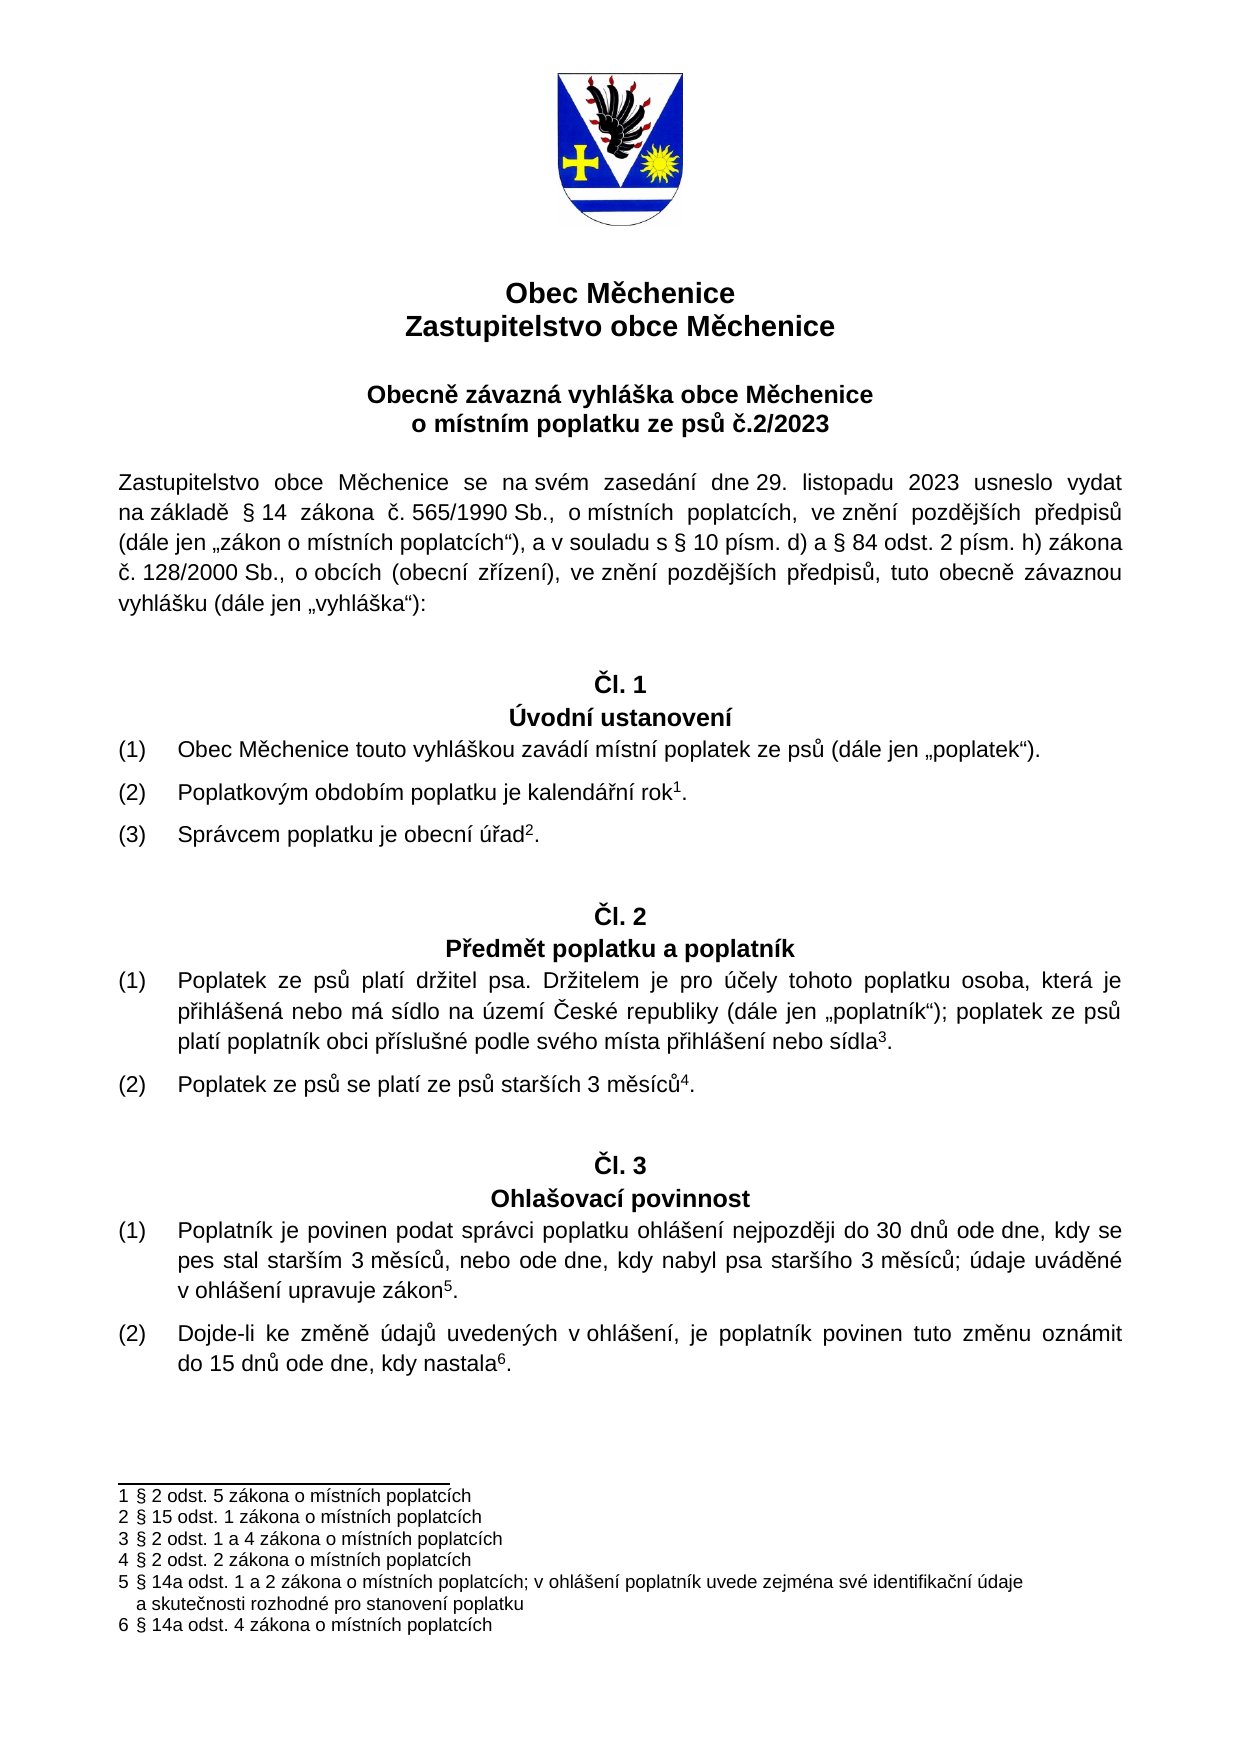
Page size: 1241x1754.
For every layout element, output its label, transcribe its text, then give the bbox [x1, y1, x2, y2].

list § 14a odst. 4 zákona o místních poplatcích [118, 1614, 1122, 1635]
list Poplatník je povinen podat správci poplatku ohlášení nejpozději do 30 dnů ode dne, kdy se pes stal starším 3 měsíců, nebo ode dne, kdy nabyl psa staršího 3 měsíců; údaje uváděné v ohlášení upravuje zákon. [118, 1217, 1122, 1304]
text Obec Měchenice Zastupitelstvo obce Měchenice [118, 276, 1122, 343]
list Poplatkovým obdobím poplatku je kalendářní rok. [118, 778, 1122, 805]
subtitle Čl. 3 Ohlašovací povinnost [118, 1151, 1122, 1213]
list § 14a odst. 1 a 2 zákona o místních poplatcích; v ohlášení poplatník uvede zejména své identifikační údaje a skutečnosti rozhodné pro stanovení poplatku [118, 1571, 1122, 1614]
subtitle Čl. 1 Úvodní ustanovení [118, 670, 1122, 732]
text Zastupitelstvo obce Měchenice se na svém zasedání dne 29. listopadu 2023 usneslo vydat na základě § 14 zákona č. 565/1990 Sb., o místních poplatcích, ve znění pozdějších předpisů (dále jen „zákon o místních poplatcích“), a v souladu s § 10 písm. d) a § 84 odst. 2 písm. h) zákona č. 128/2000 Sb., o obcích (obecní zřízení), ve znění pozdějších předpisů, tuto obecně závaznou vyhlášku (dále jen „vyhláška“): [118, 469, 1122, 616]
subtitle Čl. 2 Předmět poplatku a poplatník [118, 901, 1122, 963]
list § 15 odst. 1 zákona o místních poplatcích [118, 1506, 1122, 1528]
list Poplatek ze psů platí držitel psa. Držitelem je pro účely tohoto poplatku osoba, která je přihlášená nebo má sídlo na území České republiky (dále jen „poplatník“); poplatek ze psů platí poplatník obci příslušné podle svého místa přihlášení nebo sídla. [118, 967, 1122, 1054]
list § 2 odst. 2 zákona o místních poplatcích [118, 1549, 1122, 1571]
list Poplatek ze psů se platí ze psů starších 3 měsíců. [118, 1071, 1122, 1097]
list § 2 odst. 1 a 4 zákona o místních poplatcích [118, 1528, 1122, 1549]
subtitle Obecně závazná vyhláška obce Měchenice o místním poplatku ze psů č.2/2023 [118, 380, 1122, 437]
list Obec Měchenice touto vyhláškou zavádí místní poplatek ze psů (dále jen „poplatek“). [118, 736, 1122, 762]
list Dojde-li ke změně údajů uvedených v ohlášení, je poplatník povinen tuto změnu oznámit do 15 dnů ode dne, kdy nastala. [118, 1320, 1122, 1377]
list Správcem poplatku je obecní úřad. [118, 821, 1122, 848]
list § 2 odst. 5 zákona o místních poplatcích [118, 1484, 1122, 1506]
